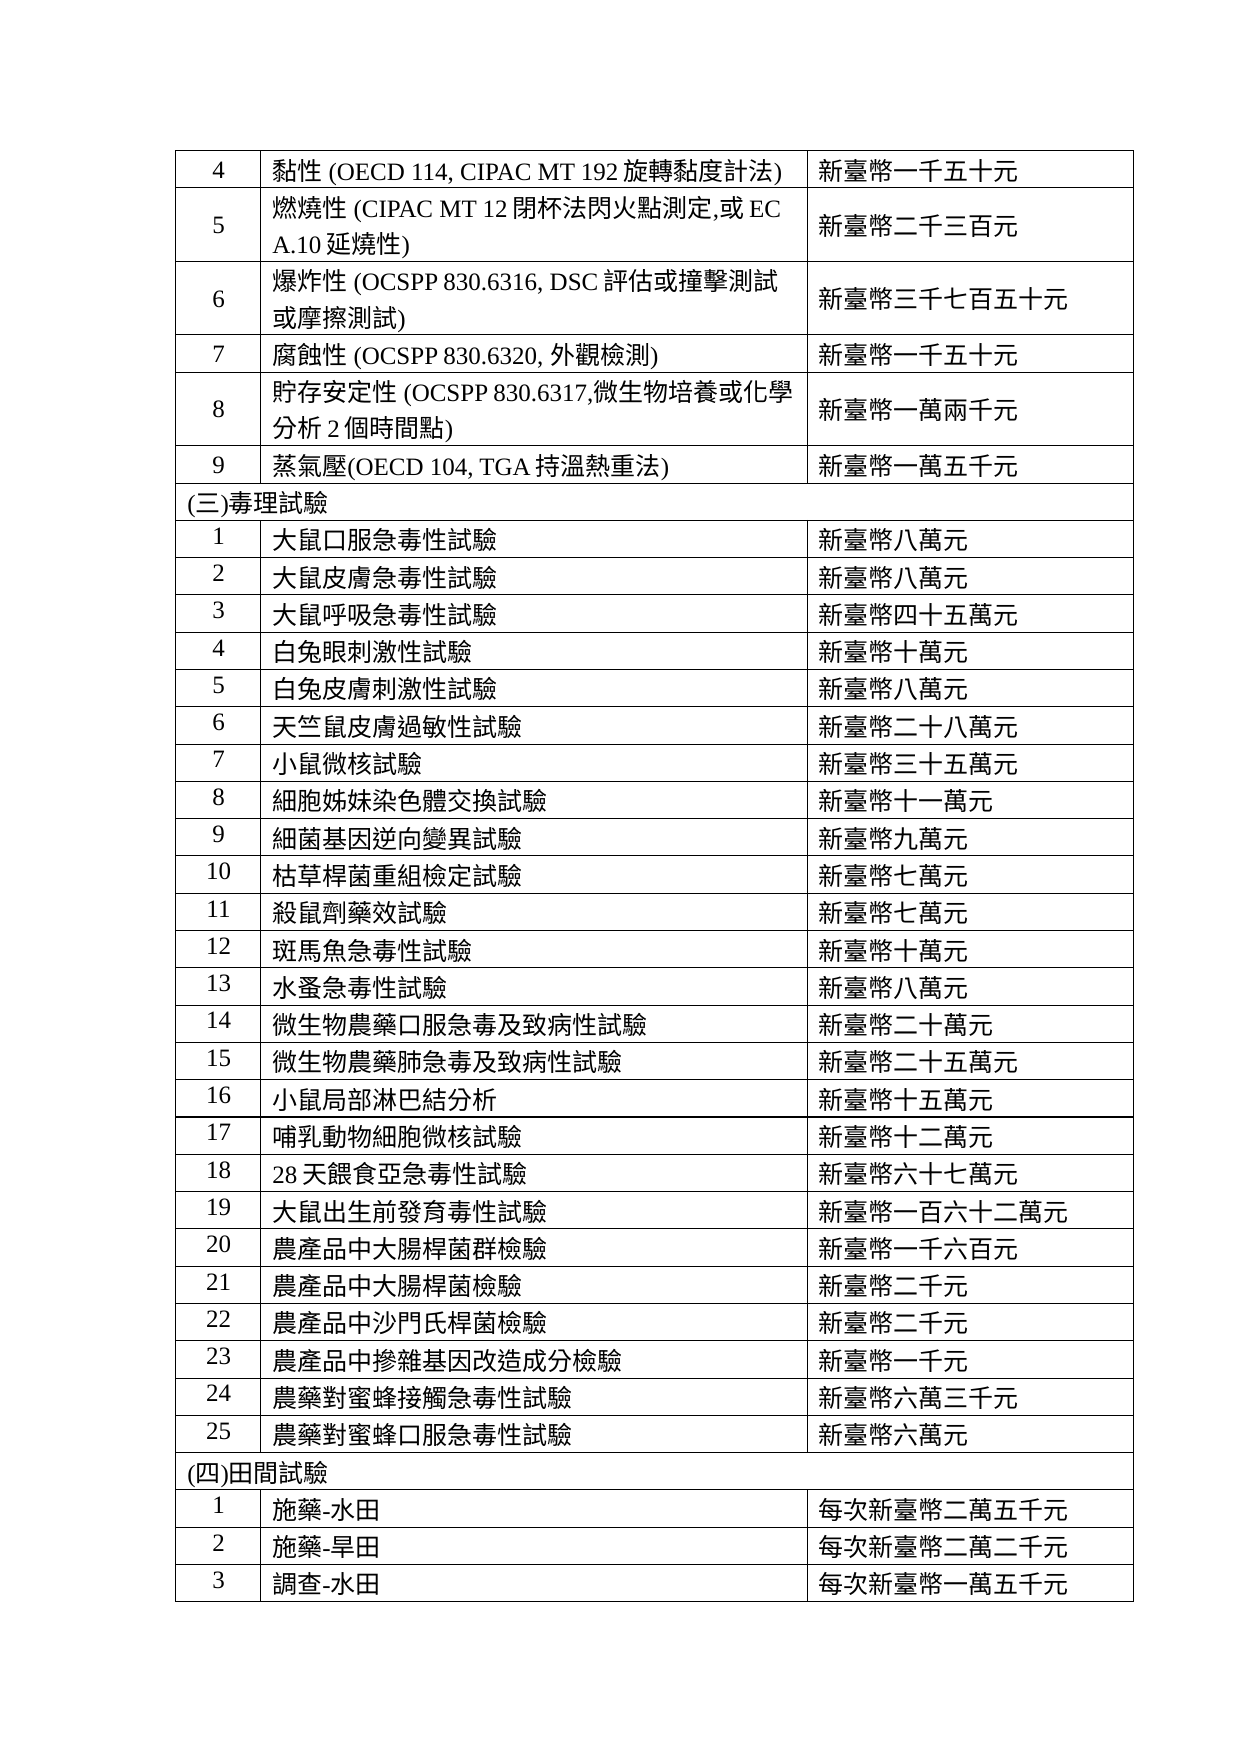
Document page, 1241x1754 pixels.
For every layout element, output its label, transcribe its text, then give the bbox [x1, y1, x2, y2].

table_cell 小鼠局部淋巴結分析 [261, 1080, 807, 1116]
table_cell 農藥對蜜蜂口服急毒性試驗 [261, 1416, 807, 1452]
table_cell 新臺幣二十八萬元 [808, 707, 1133, 743]
table_cell 每次新臺幣二萬五千元 [808, 1490, 1133, 1527]
table_cell 新臺幣六萬元 [808, 1416, 1133, 1452]
table_cell 細胞姊妹染色體交換試驗 [261, 782, 807, 818]
table_cell 新臺幣六萬三千元 [808, 1379, 1133, 1415]
table_cell 新臺幣二千元 [808, 1304, 1133, 1340]
table_cell 微生物農藥口服急毒及致病性試驗 [261, 1006, 807, 1042]
table_cell 新臺幣三千七百五十元 [808, 262, 1133, 334]
table_cell 15 [176, 1043, 260, 1079]
table_cell 28天餵食亞急毒性試驗 [261, 1155, 807, 1191]
table_cell (四)田間試驗 [176, 1453, 1133, 1489]
table_cell 新臺幣一千元 [808, 1341, 1133, 1377]
table_cell 新臺幣七萬元 [808, 856, 1133, 893]
table_cell 19 [176, 1192, 260, 1228]
table_cell 11 [176, 894, 260, 930]
table_cell 施藥-旱田 [261, 1528, 807, 1564]
table_cell 新臺幣四十五萬元 [808, 595, 1133, 632]
table_cell 哺乳動物細胞微核試驗 [261, 1118, 807, 1154]
table_cell 24 [176, 1379, 260, 1415]
table_cell 2 [176, 1528, 260, 1564]
table_cell 9 [176, 819, 260, 855]
table_cell 新臺幣一千五十元 [808, 335, 1133, 372]
table_cell 新臺幣八萬元 [808, 521, 1133, 557]
table_cell 爆炸性 (OCSPP 830.6316, DSC評估或撞擊測試或摩擦測試) [261, 262, 807, 334]
table_cell 新臺幣六十七萬元 [808, 1155, 1133, 1191]
table_cell 施藥-水田 [261, 1490, 807, 1527]
table_cell 12 [176, 931, 260, 967]
table_cell 細菌基因逆向變異試驗 [261, 819, 807, 855]
table_cell 新臺幣二十五萬元 [808, 1043, 1133, 1079]
table_cell 4 [176, 633, 260, 669]
table_cell 調查-水田 [261, 1565, 807, 1601]
table_cell 新臺幣十二萬元 [808, 1118, 1133, 1154]
table_cell 小鼠微核試驗 [261, 745, 807, 781]
table_cell 農產品中摻雜基因改造成分檢驗 [261, 1341, 807, 1377]
table_cell 黏性 (OECD 114, CIPAC MT 192旋轉黏度計法) [261, 151, 807, 187]
table_cell 每次新臺幣二萬二千元 [808, 1528, 1133, 1564]
table_cell 3 [176, 595, 260, 632]
table_cell 新臺幣十一萬元 [808, 782, 1133, 818]
table_cell 新臺幣二十萬元 [808, 1006, 1133, 1042]
table_cell 新臺幣七萬元 [808, 894, 1133, 930]
table_cell 蒸氣壓(OECD 104, TGA持溫熱重法) [261, 446, 807, 482]
table_cell 農產品中大腸桿菌檢驗 [261, 1267, 807, 1303]
table_cell 枯草桿菌重組檢定試驗 [261, 856, 807, 893]
table_cell 1 [176, 1490, 260, 1527]
table_cell 7 [176, 335, 260, 372]
table_cell 新臺幣二千三百元 [808, 188, 1133, 261]
table_cell 21 [176, 1267, 260, 1303]
table_cell 農產品中大腸桿菌群檢驗 [261, 1229, 807, 1266]
table_cell 新臺幣九萬元 [808, 819, 1133, 855]
table_cell 新臺幣一千五十元 [808, 151, 1133, 187]
table_cell 貯存安定性 (OCSPP 830.6317,微生物培養或化學分析2個時間點) [261, 373, 807, 445]
table_cell 斑馬魚急毒性試驗 [261, 931, 807, 967]
table_cell 新臺幣十萬元 [808, 931, 1133, 967]
table_cell 新臺幣八萬元 [808, 670, 1133, 706]
table_cell 23 [176, 1341, 260, 1377]
table_cell 大鼠口服急毒性試驗 [261, 521, 807, 557]
table_cell 25 [176, 1416, 260, 1452]
table_cell 大鼠呼吸急毒性試驗 [261, 595, 807, 632]
table_cell 14 [176, 1006, 260, 1042]
table_cell 6 [176, 707, 260, 743]
table_cell 新臺幣一萬五千元 [808, 446, 1133, 482]
table_cell 新臺幣三十五萬元 [808, 745, 1133, 781]
table_cell 大鼠皮膚急毒性試驗 [261, 558, 807, 594]
table_cell 8 [176, 782, 260, 818]
table_cell 殺鼠劑藥效試驗 [261, 894, 807, 930]
table_cell 水蚤急毒性試驗 [261, 968, 807, 1004]
table_cell 燃燒性 (CIPAC MT 12閉杯法閃火點測定,或EC A.10延燒性) [261, 188, 807, 261]
table_cell 20 [176, 1229, 260, 1266]
table_cell 9 [176, 446, 260, 482]
table_cell 16 [176, 1080, 260, 1116]
table_cell 新臺幣十萬元 [808, 633, 1133, 669]
table_cell 5 [176, 188, 260, 261]
table_cell 10 [176, 856, 260, 893]
table_cell 8 [176, 373, 260, 445]
table_cell 腐蝕性 (OCSPP 830.6320, 外觀檢測) [261, 335, 807, 372]
table_cell 新臺幣八萬元 [808, 968, 1133, 1004]
table_cell (三)毒理試驗 [176, 484, 1133, 520]
table_cell 5 [176, 670, 260, 706]
table_cell 3 [176, 1565, 260, 1601]
table_cell 天竺鼠皮膚過敏性試驗 [261, 707, 807, 743]
table_cell 新臺幣一千六百元 [808, 1229, 1133, 1266]
table_cell 農藥對蜜蜂接觸急毒性試驗 [261, 1379, 807, 1415]
table_cell 7 [176, 745, 260, 781]
table_cell 22 [176, 1304, 260, 1340]
table_cell 大鼠出生前發育毒性試驗 [261, 1192, 807, 1228]
table_cell 白兔眼刺激性試驗 [261, 633, 807, 669]
table_cell 白兔皮膚刺激性試驗 [261, 670, 807, 706]
table_cell 新臺幣一百六十二萬元 [808, 1192, 1133, 1228]
table_cell 13 [176, 968, 260, 1004]
table_cell 農產品中沙門氏桿菌檢驗 [261, 1304, 807, 1340]
table_cell 4 [176, 151, 260, 187]
table_cell 18 [176, 1155, 260, 1191]
table_cell 新臺幣一萬兩千元 [808, 373, 1133, 445]
table_cell 6 [176, 262, 260, 334]
table_cell 每次新臺幣一萬五千元 [808, 1565, 1133, 1601]
table_cell 新臺幣十五萬元 [808, 1080, 1133, 1116]
table_cell 2 [176, 558, 260, 594]
table_cell 新臺幣二千元 [808, 1267, 1133, 1303]
table_cell 新臺幣八萬元 [808, 558, 1133, 594]
table_cell 1 [176, 521, 260, 557]
table_cell 微生物農藥肺急毒及致病性試驗 [261, 1043, 807, 1079]
table_cell 17 [176, 1118, 260, 1154]
